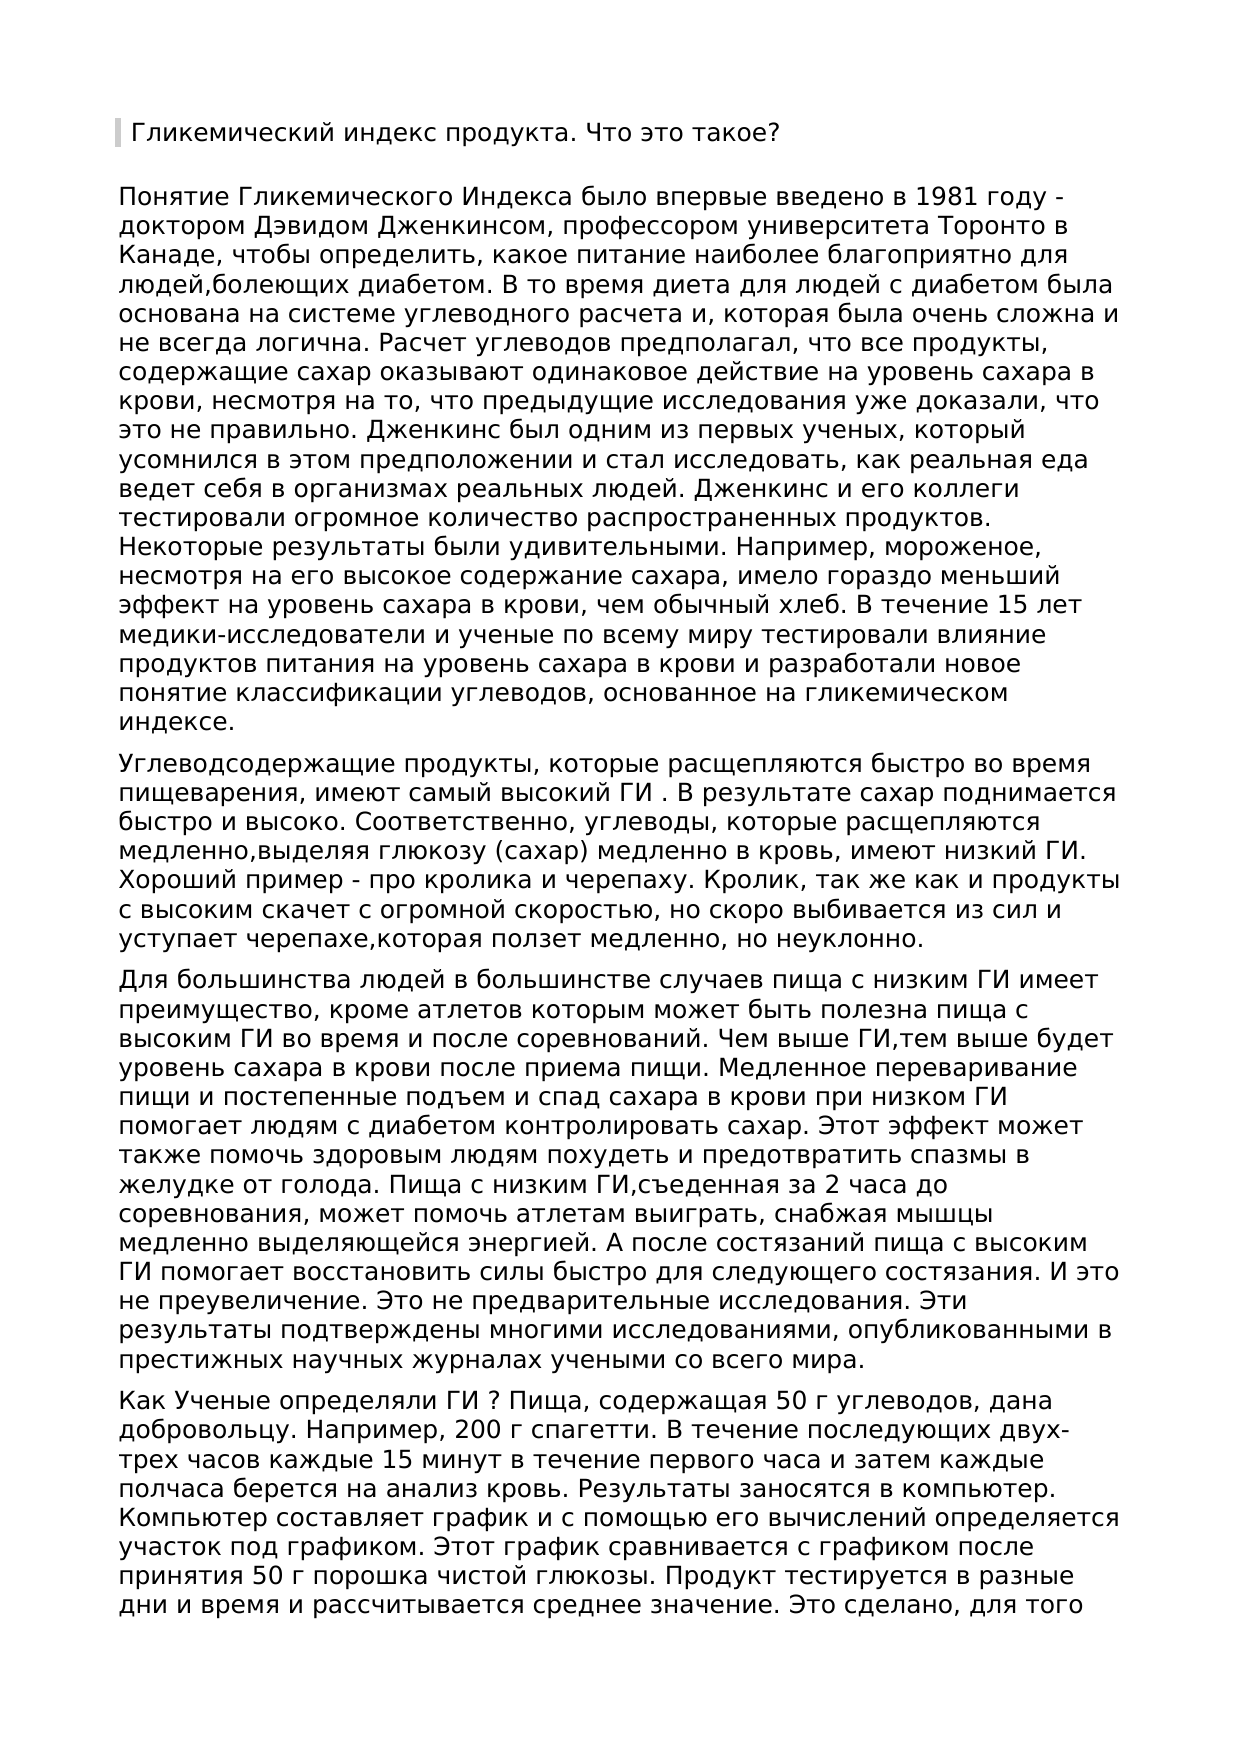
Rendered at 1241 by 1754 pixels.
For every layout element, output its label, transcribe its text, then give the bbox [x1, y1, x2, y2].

table_header Гликемический индекс продукта. Что это такое? [121, 118, 1122, 147]
text Для большинства людей в большинстве случаев пища с низким ГИ имеет преимущество, кроме атлетов которым может быть полезна пища с высоким ГИ во время и после соревнований. Чем выше ГИ,тем выше будет уровень сахара в крови после приема пищи. Медленное переваривание пищи и постепенные подъем и спад сахара в крови при низком ГИ помогает людям с диабетом контролировать сахар. Этот эффект может также помочь здоровым людям похудеть и предотвратить спазмы в желудке от голода. Пища с низким ГИ,съеденная за 2 часа до соревнования, может помочь атлетам выиграть, снабжая мышцы медленно выделяющейся энергией. А после состязаний пища с высоким ГИ помогает восстановить силы быстро для следующего состязания. И это не преувеличение. Это не предварительные исследования. Эти результаты подтверждены многими исследованиями, опубликованными в престижных научных журналах учеными со всего мира. [118, 966, 1122, 1374]
text Понятие Гликемического Индекса было впервые введено в 1981 году - доктором Дэвидом Дженкинсом, профессором университета Торонто в Канаде, чтобы определить, какое питание наиболее благоприятно для людей,болеющих диабетом. В то время диета для людей с диабетом была основана на системе углеводного расчета и, которая была очень сложна и не всегда логична. Расчет углеводов предполагал, что все продукты, содержащие сахар оказывают одинаковое действие на уровень сахара в крови, несмотря на то, что предыдущие исследования уже доказали, что это не правильно. Дженкинс был одним из первых ученых, который усомнился в этом предположении и стал исследовать, как реальная еда ведет себя в организмах реальных людей. Дженкинс и его коллеги тестировали огромное количество распространенных продуктов. Некоторые результаты были удивительными. Например, мороженое, несмотря на его высокое содержание сахара, имело гораздо меньший эффект на уровень сахара в крови, чем обычный хлеб. В течение 15 лет медики-исследователи и ученые по всему миру тестировали влияние продуктов питания на уровень сахара в крови и разработали новое понятие классификации углеводов, основанное на гликемическом индексе. [118, 182, 1122, 736]
text Углеводсодержащие продукты, которые расщепляются быстро во время пищеварения, имеют самый высокий ГИ . В результате сахар поднимается быстро и высоко. Соответственно, углеводы, которые расщепляются медленно,выделяя глюкозу (сахар) медленно в кровь, имеют низкий ГИ. Хороший пример - про кролика и черепаху. Кролик, так же как и продукты с высоким скачет с огромной скоростью, но скоро выбивается из сил и уступает черепахе,которая ползет медленно, но неуклонно. [118, 749, 1122, 953]
text Как Ученые определяли ГИ ? Пища, содержащая 50 г углеводов, дана добровольцу. Например, 200 г спагетти. В течение последующих двух-трех часов каждые 15 минут в течение первого часа и затем каждые полчаса берется на анализ кровь. Результаты заносятся в компьютер. Компьютер составляет график и с помощью его вычислений определяется участок под графиком. Этот график сравнивается с графиком после принятия 50 г порошка чистой глюкозы. Продукт тестируется в разные дни и время и рассчитывается среднее значение. Это сделано, для того [118, 1386, 1122, 1620]
